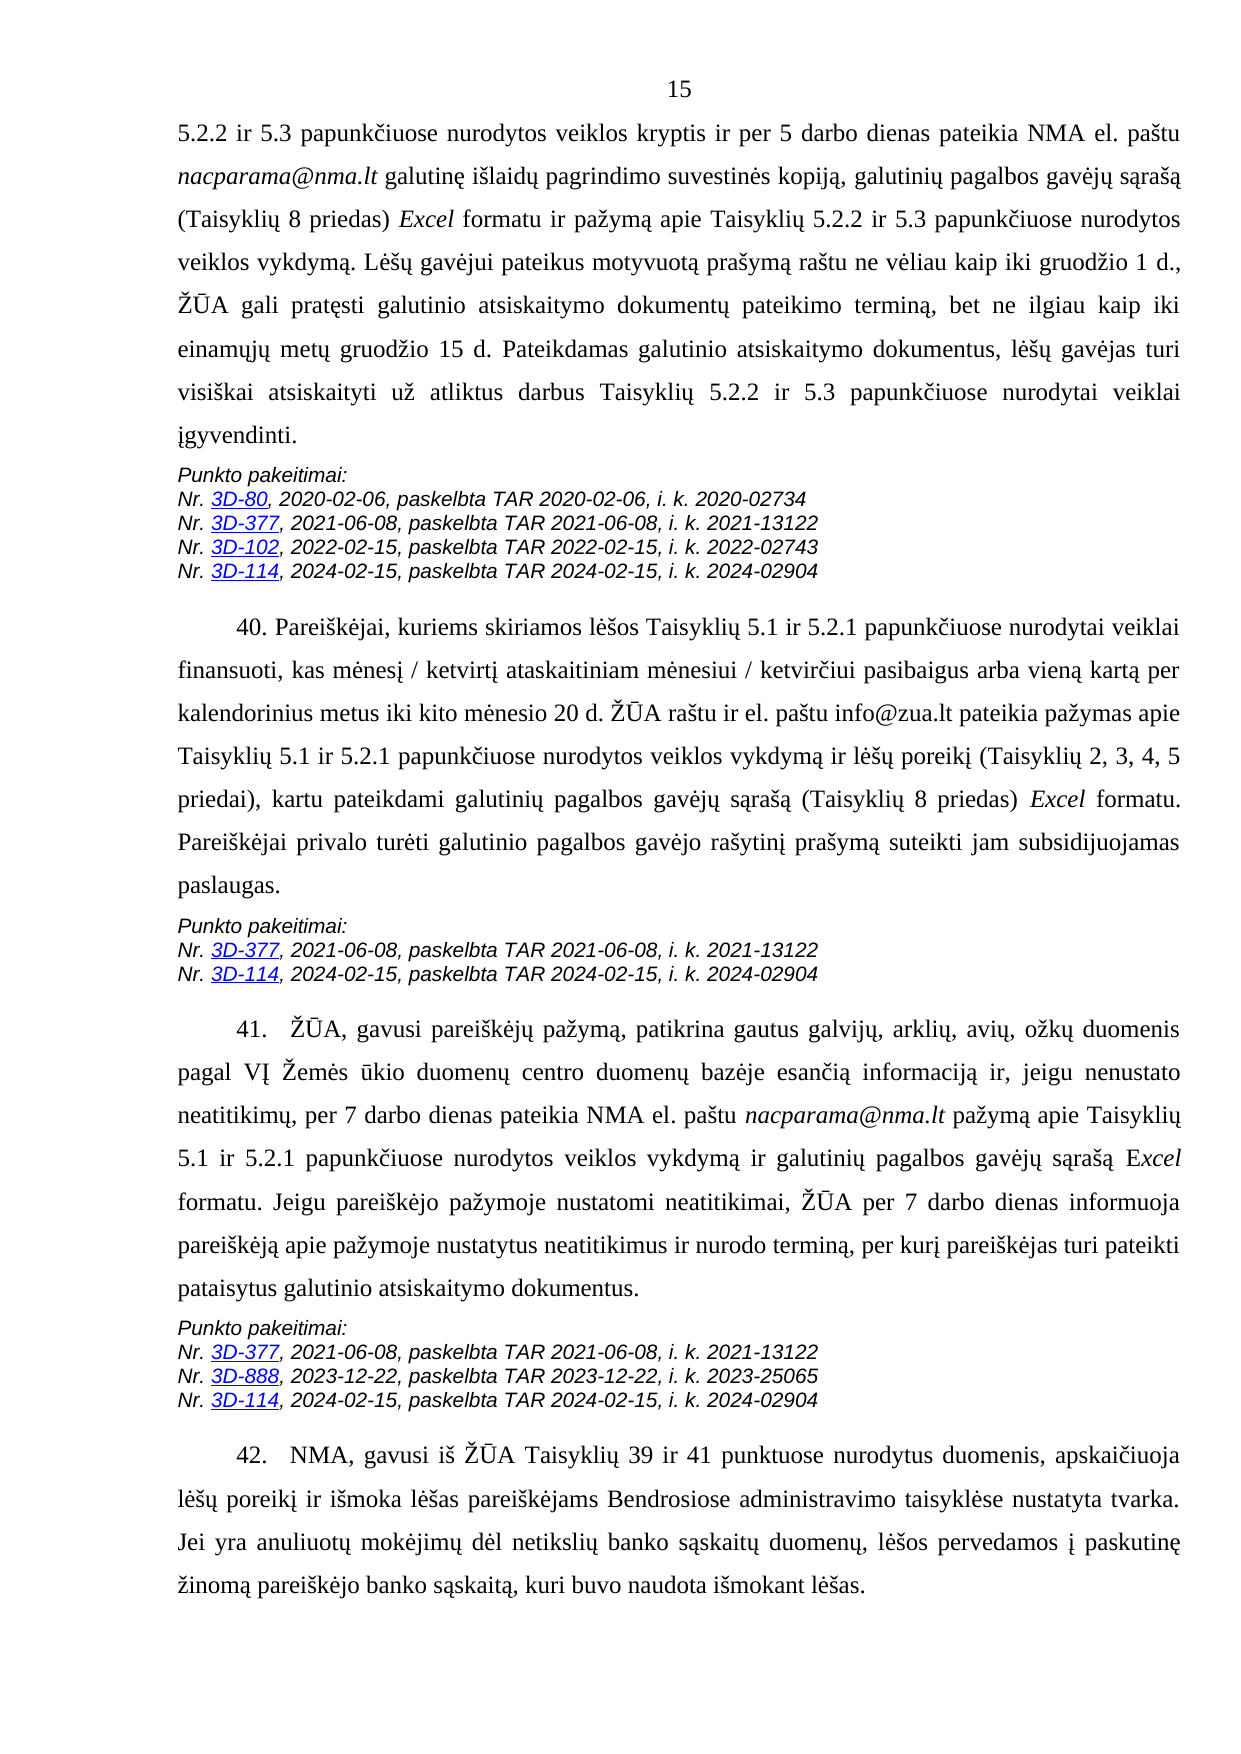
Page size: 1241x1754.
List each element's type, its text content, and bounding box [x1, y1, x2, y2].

text 5.2.2 ir 5.3 papunkčiuose nurodytos veiklos kryptis ir per 5 darbo dienas pateikia NMA el. paštu nacparama@nma.lt galutinę išlaidų pagrindimo suvestinės kopiją, galutinių pagalbos gavėjų sąrašą (Taisyklių 8 priedas) Excel formatu ir pažymą apie Taisyklių 5.2.2 ir 5.3 papunkčiuose nurodytos veiklos vykdymą. Lėšų gavėjui pateikus motyvuotą prašymą raštu ne vėliau kaip iki gruodžio 1 d., ŽŪA gali pratęsti galutinio atsiskaitymo dokumentų pateikimo terminą, bet ne ilgiau kaip iki einamųjų metų gruodžio 15 d. Pateikdamas galutinio atsiskaitymo dokumentus, lėšų gavėjas turi visiškai atsiskaityti už atliktus darbus Taisyklių 5.2.2 ir 5.3 papunkčiuose nurodytai veiklai įgyvendinti. [177, 118, 1181, 449]
text Punkto pakeitimai: [177, 913, 1181, 937]
text Nr. 3D-102, 2022-02-15, paskelbta TAR 2022-02-15, i. k. 2022-02743 [177, 535, 1181, 559]
text Punkto pakeitimai: [177, 1316, 1181, 1340]
text Nr. 3D-377, 2021-06-08, paskelbta TAR 2021-06-08, i. k. 2021-13122 [177, 937, 1181, 961]
text Nr. 3D-114, 2024-02-15, paskelbta TAR 2024-02-15, i. k. 2024-02904 [177, 1388, 1181, 1412]
text Nr. 3D-114, 2024-02-15, paskelbta TAR 2024-02-15, i. k. 2024-02904 [177, 961, 1181, 985]
text 41. ŽŪA, gavusi pareiškėjų pažymą, patikrina gautus galvijų, arklių, avių, ožkų duomenis pagal VĮ Žemės ūkio duomenų centro duomenų bazėje esančią informaciją ir, jeigu nenustato neatitikimų, per 7 darbo dienas pateikia NMA el. paštu nacparama@nma.lt pažymą apie Taisyklių 5.1 ir 5.2.1 papunkčiuose nurodytos veiklos vykdymą ir galutinių pagalbos gavėjų sąrašą Excel formatu. Jeigu pareiškėjo pažymoje nustatomi neatitikimai, ŽŪA per 7 darbo dienas informuoja pareiškėją apie pažymoje nustatytus neatitikimus ir nurodo terminą, per kurį pareiškėjas turi pateikti pataisytus galutinio atsiskaitymo dokumentus. [177, 1014, 1181, 1302]
text Nr. 3D-888, 2023-12-22, paskelbta TAR 2023-12-22, i. k. 2023-25065 [177, 1364, 1181, 1388]
text Nr. 3D-114, 2024-02-15, paskelbta TAR 2024-02-15, i. k. 2024-02904 [177, 559, 1181, 583]
text Nr. 3D-377, 2021-06-08, paskelbta TAR 2021-06-08, i. k. 2021-13122 [177, 1340, 1181, 1364]
text 42. NMA, gavusi iš ŽŪA Taisyklių 39 ir 41 punktuose nurodytus duomenis, apskaičiuoja lėšų poreikį ir išmoka lėšas pareiškėjams Bendrosiose administravimo taisyklėse nustatyta tvarka. Jei yra anuliuotų mokėjimų dėl netikslių banko sąskaitų duomenų, lėšos pervedamos į paskutinę žinomą pareiškėjo banko sąskaitą, kuri buvo naudota išmokant lėšas. [177, 1441, 1181, 1599]
text Nr. 3D-377, 2021-06-08, paskelbta TAR 2021-06-08, i. k. 2021-13122 [177, 511, 1181, 535]
text Nr. 3D-80, 2020-02-06, paskelbta TAR 2020-02-06, i. k. 2020-02734 [177, 487, 1181, 511]
text Punkto pakeitimai: [177, 463, 1181, 487]
text 40. Pareiškėjai, kuriems skiriamos lėšos Taisyklių 5.1 ir 5.2.1 papunkčiuose nurodytai veiklai finansuoti, kas mėnesį / ketvirtį ataskaitiniam mėnesiui / ketvirčiui pasibaigus arba vieną kartą per kalendorinius metus iki kito mėnesio 20 d. ŽŪA raštu ir el. paštu info@zua.lt pateikia pažymas apie Taisyklių 5.1 ir 5.2.1 papunkčiuose nurodytos veiklos vykdymą ir lėšų poreikį (Taisyklių 2, 3, 4, 5 priedai), kartu pateikdami galutinių pagalbos gavėjų sąrašą (Taisyklių 8 priedas) Excel formatu. Pareiškėjai privalo turėti galutinio pagalbos gavėjo rašytinį prašymą suteikti jam subsidijuojamas paslaugas. [177, 612, 1181, 899]
